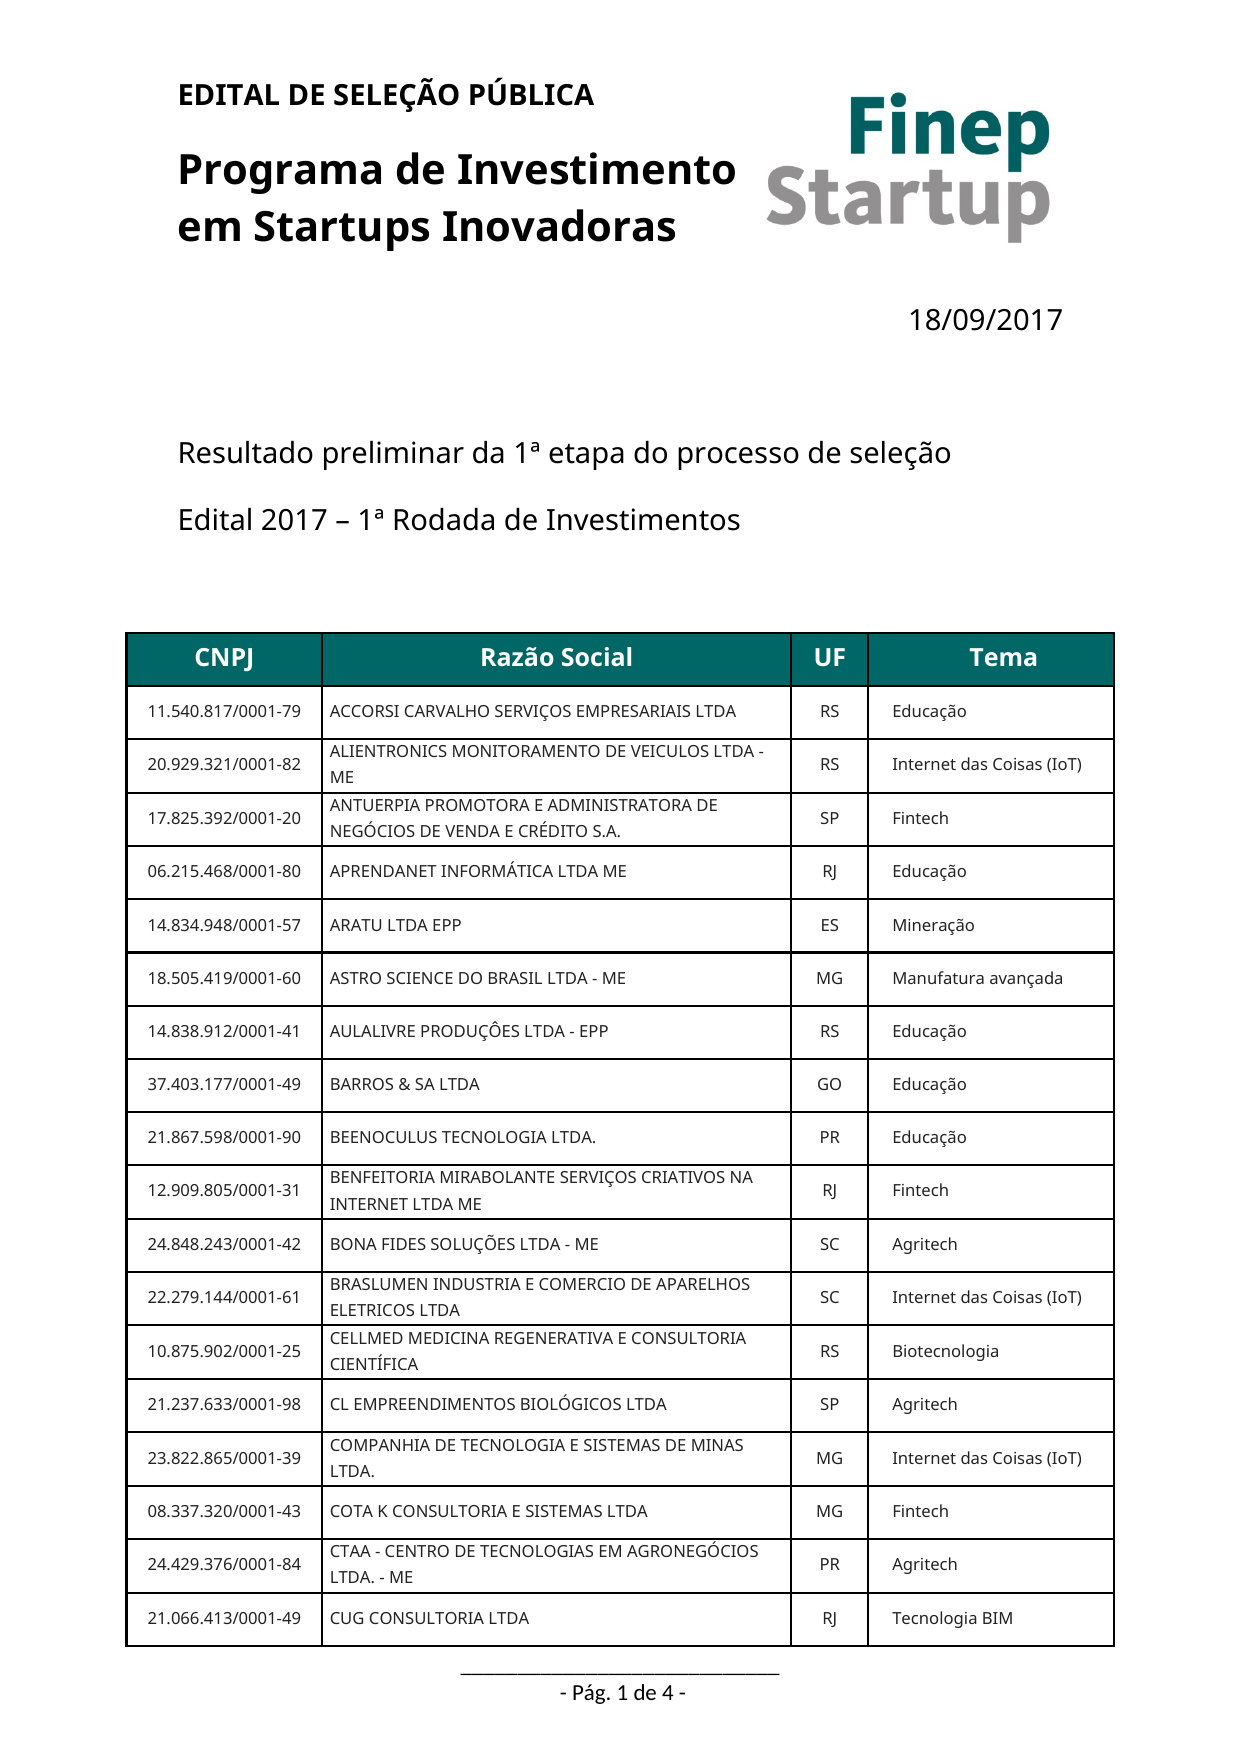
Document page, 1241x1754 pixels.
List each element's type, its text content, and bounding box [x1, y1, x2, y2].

table_cell SP [792, 1380, 867, 1431]
table_cell AULALIVRE PRODUÇÔES LTDA - EPP [323, 1007, 790, 1058]
table_cell 08.337.320/0001-43 [128, 1487, 321, 1538]
table_cell Biotecnologia [869, 1326, 1113, 1378]
table_cell BARROS & SA LTDA [323, 1060, 790, 1111]
table_cell Manufatura avançada [869, 954, 1113, 1004]
table_cell RS [792, 687, 867, 738]
text 18/09/2017 [177, 254, 1063, 339]
table_cell RS [792, 740, 867, 792]
table_cell ANTUERPIA PROMOTORA E ADMINISTRATORA DE NEGÓCIOS DE VENDA E CRÉDITO S.A. [323, 794, 790, 845]
table_cell 12.909.805/0001-31 [128, 1166, 321, 1218]
table_cell 21.066.413/0001-49 [128, 1594, 321, 1645]
table_cell CELLMED MEDICINA REGENERATIVA E CONSULTORIA CIENTÍFICA [323, 1326, 790, 1378]
table_cell 22.279.144/0001-61 [128, 1273, 321, 1324]
table_cell SC [792, 1273, 867, 1324]
table_cell 20.929.321/0001-82 [128, 740, 321, 792]
table_cell 24.429.376/0001-84 [128, 1540, 321, 1592]
table_cell 18.505.419/0001-60 [128, 954, 321, 1004]
table_cell Agritech [869, 1220, 1113, 1271]
text EDITAL DE SELEÇÃO PÚBLICA [177, 74, 750, 113]
table_cell CTAA - CENTRO DE TECNOLOGIAS EM AGRONEGÓCIOS LTDA. - ME [323, 1540, 790, 1592]
table_cell 11.540.817/0001-79 [128, 687, 321, 738]
table_header Razão Social [323, 634, 790, 685]
table_cell COTA K CONSULTORIA E SISTEMAS LTDA [323, 1487, 790, 1538]
table_cell 23.822.865/0001-39 [128, 1433, 321, 1485]
table_cell SC [792, 1220, 867, 1271]
table_cell BENFEITORIA MIRABOLANTE SERVIÇOS CRIATIVOS NA INTERNET LTDA ME [323, 1166, 790, 1218]
table_cell 14.838.912/0001-41 [128, 1007, 321, 1058]
table_cell Internet das Coisas (IoT) [869, 740, 1113, 792]
table_cell RJ [792, 847, 867, 898]
table_cell Fintech [869, 794, 1113, 845]
text Edital 2017 – 1ª Rodada de Investimentos [177, 499, 1063, 538]
table_cell Educação [869, 1060, 1113, 1111]
table_cell SP [792, 794, 867, 845]
table_cell BRASLUMEN INDUSTRIA E COMERCIO DE APARELHOS ELETRICOS LTDA [323, 1273, 790, 1324]
text em Startups Inovadoras [177, 197, 750, 254]
table_header UF [792, 634, 867, 685]
table_cell Fintech [869, 1166, 1113, 1218]
table_cell Educação [869, 687, 1113, 738]
table_cell Educação [869, 1113, 1113, 1164]
table_cell Internet das Coisas (IoT) [869, 1433, 1113, 1485]
table_cell GO [792, 1060, 867, 1111]
table_cell MG [792, 954, 867, 1004]
table_cell Tecnologia BIM [869, 1594, 1113, 1645]
table_cell 06.215.468/0001-80 [128, 847, 321, 898]
table_cell BEENOCULUS TECNOLOGIA LTDA. [323, 1113, 790, 1164]
table_cell Internet das Coisas (IoT) [869, 1273, 1113, 1324]
table_cell ARATU LTDA EPP [323, 900, 790, 951]
table_cell RS [792, 1007, 867, 1058]
table_cell PR [792, 1540, 867, 1592]
table_cell RJ [792, 1166, 867, 1218]
table_cell 24.848.243/0001-42 [128, 1220, 321, 1271]
table_cell 21.867.598/0001-90 [128, 1113, 321, 1164]
table_cell CL EMPREENDIMENTOS BIOLÓGICOS LTDA [323, 1380, 790, 1431]
table_cell 17.825.392/0001-20 [128, 794, 321, 845]
table_cell MG [792, 1433, 867, 1485]
table_cell COMPANHIA DE TECNOLOGIA E SISTEMAS DE MINAS LTDA. [323, 1433, 790, 1485]
table_cell RS [792, 1326, 867, 1378]
table_cell 14.834.948/0001-57 [128, 900, 321, 951]
table_cell Fintech [869, 1487, 1113, 1538]
text Resultado preliminar da 1ª etapa do processo de seleção [177, 432, 1063, 472]
table_cell ACCORSI CARVALHO SERVIÇOS EMPRESARIAIS LTDA [323, 687, 790, 738]
table_cell PR [792, 1113, 867, 1164]
table_cell ALIENTRONICS MONITORAMENTO DE VEICULOS LTDA - ME [323, 740, 790, 792]
table_cell ASTRO SCIENCE DO BRASIL LTDA - ME [323, 954, 790, 1004]
table_cell BONA FIDES SOLUÇÕES LTDA - ME [323, 1220, 790, 1271]
table_cell ES [792, 900, 867, 951]
table_header Tema [869, 634, 1113, 685]
text Programa de Investimento [177, 140, 750, 197]
table_cell MG [792, 1487, 867, 1538]
table_cell APRENDANET INFORMÁTICA LTDA ME [323, 847, 790, 898]
table_cell Educação [869, 1007, 1113, 1058]
table_cell Educação [869, 847, 1113, 898]
table_cell Agritech [869, 1380, 1113, 1431]
table_cell CUG CONSULTORIA LTDA [323, 1594, 790, 1645]
table_cell 37.403.177/0001-49 [128, 1060, 321, 1111]
table_header CNPJ [128, 634, 321, 685]
table_cell Mineração [869, 900, 1113, 951]
table_cell RJ [792, 1594, 867, 1645]
table_cell Agritech [869, 1540, 1113, 1592]
table_cell 10.875.902/0001-25 [128, 1326, 321, 1378]
table_cell 21.237.633/0001-98 [128, 1380, 321, 1431]
